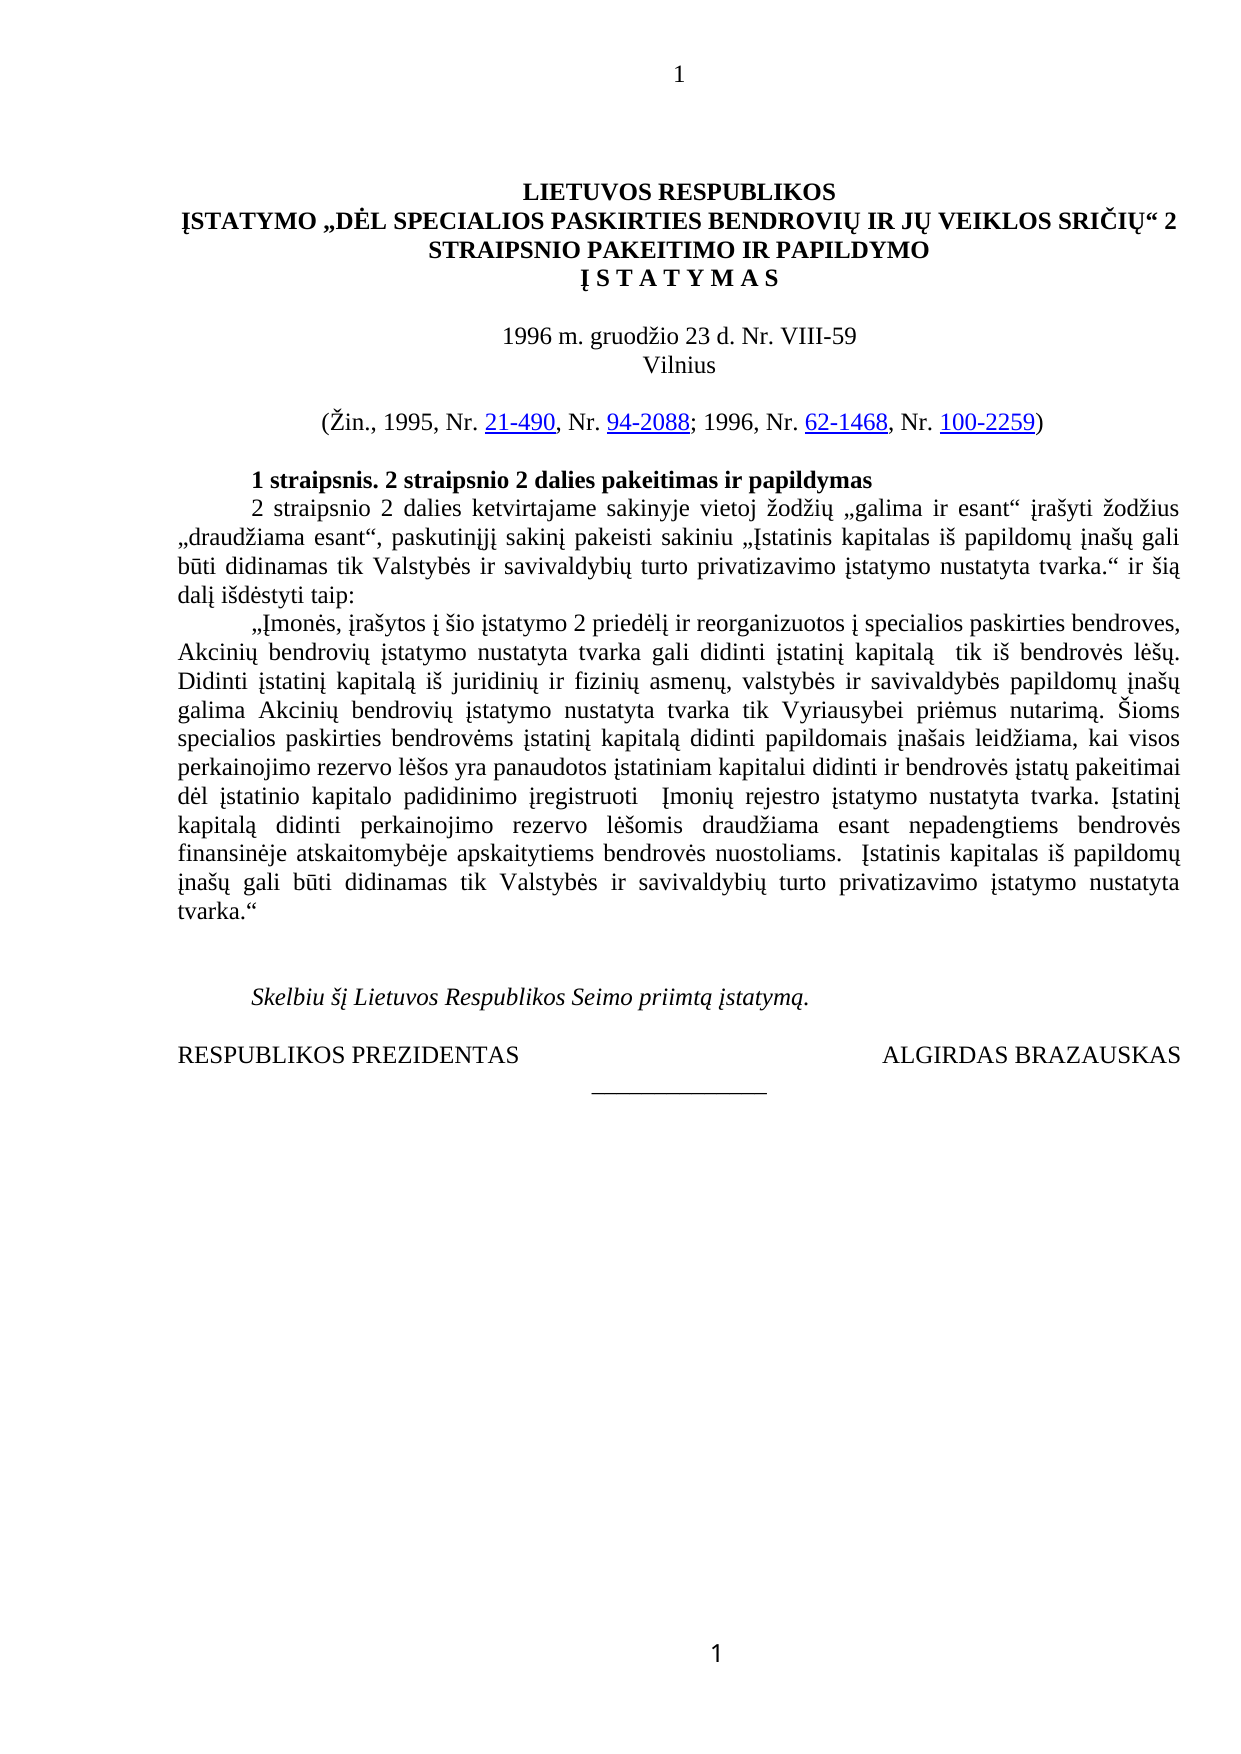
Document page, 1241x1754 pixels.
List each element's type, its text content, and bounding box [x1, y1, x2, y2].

text 1 straipsnis. 2 straipsnio 2 dalies pakeitimas ir papildymas [177, 465, 1181, 493]
text RESPUBLIKOS PREZIDENTAS ALGIRDAS BRAZAUSKAS [177, 1040, 1181, 1068]
text „Įmonės, įrašytos į šio įstatymo 2 priedėlį ir reorganizuotos į specialios paskirties bendroves, Akcinių bendrovių įstatymo nustatyta tvarka gali didinti įstatinį kapitalą tik iš bendrovės lėšų. Didinti įstatinį kapitalą iš juridinių ir fizinių asmenų, valstybės ir savivaldybės papildomų įnašų galima Akcinių bendrovių įstatymo nustatyta tvarka tik Vyriausybei priėmus nutarimą. Šioms specialios paskirties bendrovėms įstatinį kapitalą didinti papildomais įnašais leidžiama, kai visos perkainojimo rezervo lėšos yra panaudotos įstatiniam kapitalui didinti ir bendrovės įstatų pakeitimai dėl įstatinio kapitalo padidinimo įregistruoti Įmonių rejestro įstatymo nustatyta tvarka. Įstatinį kapitalą didinti perkainojimo rezervo lėšomis draudžiama esant nepadengtiems bendrovės finansinėje atskaitomybėje apskaitytiems bendrovės nuostoliams. Įstatinis kapitalas iš papildomų įnašų gali būti didinamas tik Valstybės ir savivaldybių turto privatizavimo įstatymo nustatyta tvarka.“ [177, 608, 1181, 925]
text 1996 m. gruodžio 23 d. Nr. VIII-59 [177, 321, 1181, 350]
text Į S T A T Y M A S [177, 263, 1181, 292]
text Skelbiu šį Lietuvos Respublikos Seimo priimtą įstatymą. [177, 982, 1181, 1011]
text (Žin., 1995, Nr. 21-490, Nr. 94-2088; 1996, Nr. 62-1468, Nr. 100-2259) [177, 407, 1181, 436]
text ______________ [177, 1068, 1181, 1097]
text Vilnius [177, 350, 1181, 378]
text 2 straipsnio 2 dalies ketvirtajame sakinyje vietoj žodžių „galima ir esant“ įrašyti žodžius „draudžiama esant“, paskutinįjį sakinį pakeisti sakiniu „Įstatinis kapitalas iš papildomų įnašų gali būti didinamas tik Valstybės ir savivaldybių turto privatizavimo įstatymo nustatyta tvarka.“ ir šią dalį išdėstyti taip: [177, 493, 1181, 608]
text ĮSTATYMO „DĖL SPECIALIOS PASKIRTIES BENDROVIŲ IR JŲ VEIKLOS SRIČIŲ“ 2 STRAIPSNIO PAKEITIMO IR PAPILDYMO [177, 206, 1181, 263]
text LIETUVOS RESPUBLIKOS [177, 177, 1181, 206]
